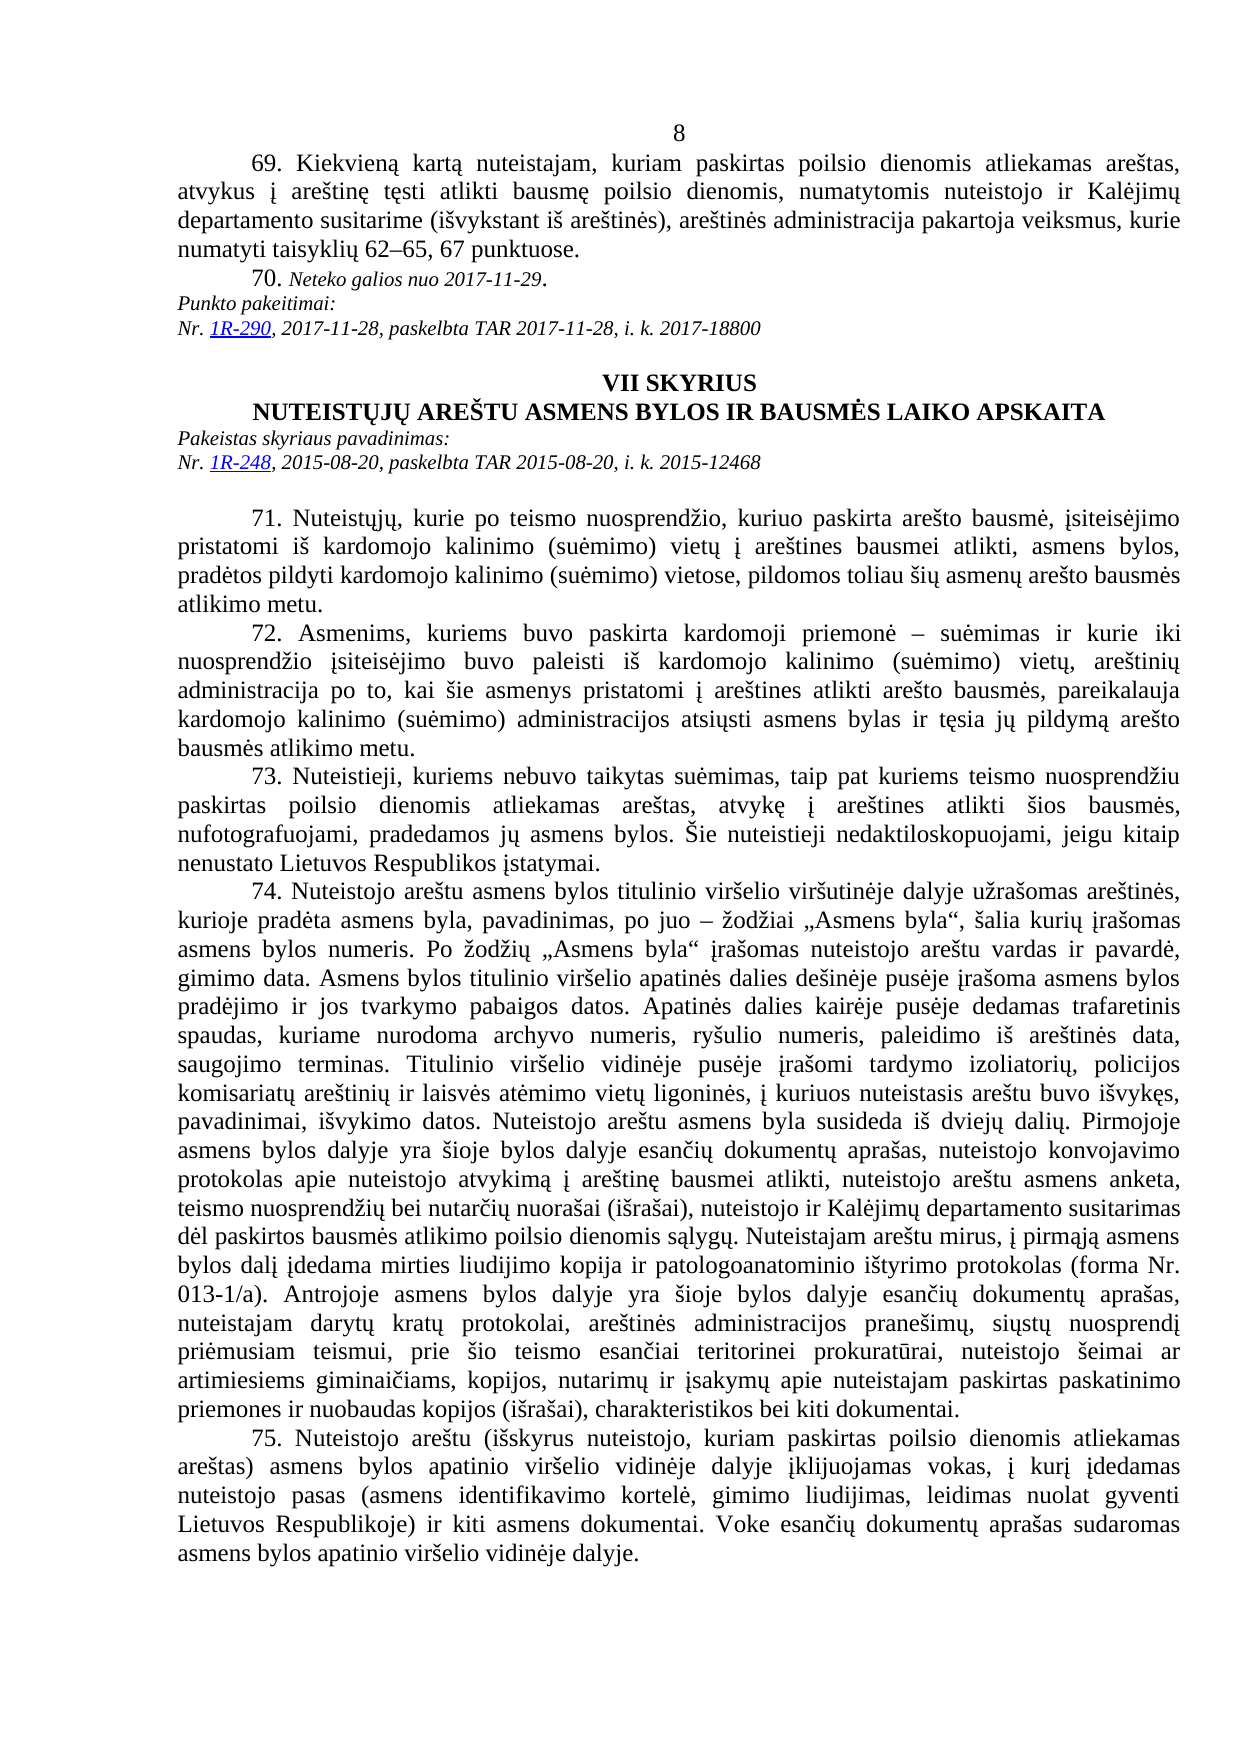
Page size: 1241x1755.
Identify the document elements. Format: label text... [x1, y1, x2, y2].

text 73. Nuteistieji, kuriems nebuvo taikytas suėmimas, taip pat kuriems teismo nuosprendžiu paskirtas poilsio dienomis atliekamas areštas, atvykę į areštines atlikti šios bausmės, nufotografuojami, pradedamos jų asmens bylos. Šie nuteistieji nedaktiloskopuojami, jeigu kitaip nenustato Lietuvos Respublikos įstatymai. [177, 761, 1181, 876]
text VII SKYRIUS [177, 368, 1181, 397]
text 74. Nuteistojo areštu asmens bylos titulinio viršelio viršutinėje dalyje užrašomas areštinės, kurioje pradėta asmens byla, pavadinimas, po juo – žodžiai „Asmens byla“, šalia kurių įrašomas asmens bylos numeris. Po žodžių „Asmens byla“ įrašomas nuteistojo areštu vardas ir pavardė, gimimo data. Asmens bylos titulinio viršelio apatinės dalies dešinėje pusėje įrašoma asmens bylos pradėjimo ir jos tvarkymo pabaigos datos. Apatinės dalies kairėje pusėje dedamas trafaretinis spaudas, kuriame nurodoma archyvo numeris, ryšulio numeris, paleidimo iš areštinės data, saugojimo terminas. Titulinio viršelio vidinėje pusėje įrašomi tardymo izoliatorių, policijos komisariatų areštinių ir laisvės atėmimo vietų ligoninės, į kuriuos nuteistasis areštu buvo išvykęs, pavadinimai, išvykimo datos. Nuteistojo areštu asmens byla susideda iš dviejų dalių. Pirmojoje asmens bylos dalyje yra šioje bylos dalyje esančių dokumentų aprašas, nuteistojo konvojavimo protokolas apie nuteistojo atvykimą į areštinę bausmei atlikti, nuteistojo areštu asmens anketa, teismo nuosprendžių bei nutarčių nuorašai (išrašai), nuteistojo ir Kalėjimų departamento susitarimas dėl paskirtos bausmės atlikimo poilsio dienomis sąlygų. Nuteistajam areštu mirus, į pirmąją asmens bylos dalį įdedama mirties liudijimo kopija ir patologoanatominio ištyrimo protokolas (forma Nr. 013-1/a). Antrojoje asmens bylos dalyje yra šioje bylos dalyje esančių dokumentų aprašas, nuteistajam darytų kratų protokolai, areštinės administracijos pranešimų, siųstų nuosprendį priėmusiam teismui, prie šio teismo esančiai teritorinei prokuratūrai, nuteistojo šeimai ar artimiesiems giminaičiams, kopijos, nutarimų ir įsakymų apie nuteistajam paskirtas paskatinimo priemones ir nuobaudas kopijos (išrašai), charakteristikos bei kiti dokumentai. [177, 876, 1181, 1423]
text 69. Kiekvieną kartą nuteistajam, kuriam paskirtas poilsio dienomis atliekamas areštas, atvykus į areštinę tęsti atlikti bausmę poilsio dienomis, numatytomis nuteistojo ir Kalėjimų departamento susitarime (išvykstant iš areštinės), areštinės administracija pakartoja veiksmus, kurie numatyti taisyklių 62–65, 67 punktuose. [177, 148, 1181, 263]
text 75. Nuteistojo areštu (išskyrus nuteistojo, kuriam paskirtas poilsio dienomis atliekamas areštas) asmens bylos apatinio viršelio vidinėje dalyje įklijuojamas vokas, į kurį įdedamas nuteistojo pasas (asmens identifikavimo kortelė, gimimo liudijimas, leidimas nuolat gyventi Lietuvos Respublikoje) ir kiti asmens dokumentai. Voke esančių dokumentų aprašas sudaromas asmens bylos apatinio viršelio vidinėje dalyje. [177, 1423, 1181, 1566]
text Pakeistas skyriaus pavadinimas: [177, 426, 1181, 450]
text NUTEISTŲJŲ AREŠTU ASMENS BYLOS IR BAUSMĖS LAIKO APSKAITA [177, 397, 1181, 426]
text 70. Neteko galios nuo 2017-11-29. [177, 263, 1181, 291]
text 71. Nuteistųjų, kurie po teismo nuosprendžio, kuriuo paskirta arešto bausmė, įsiteisėjimo pristatomi iš kardomojo kalinimo (suėmimo) vietų į areštines bausmei atlikti, asmens bylos, pradėtos pildyti kardomojo kalinimo (suėmimo) vietose, pildomos toliau šių asmenų arešto bausmės atlikimo metu. [177, 503, 1181, 618]
text 72. Asmenims, kuriems buvo paskirta kardomoji priemonė – suėmimas ir kurie iki nuosprendžio įsiteisėjimo buvo paleisti iš kardomojo kalinimo (suėmimo) vietų, areštinių administracija po to, kai šie asmenys pristatomi į areštines atlikti arešto bausmės, pareikalauja kardomojo kalinimo (suėmimo) administracijos atsiųsti asmens bylas ir tęsia jų pildymą arešto bausmės atlikimo metu. [177, 618, 1181, 761]
text Nr. 1R-248, 2015-08-20, paskelbta TAR 2015-08-20, i. k. 2015-12468 [177, 450, 1181, 474]
text Nr. 1R-290, 2017-11-28, paskelbta TAR 2017-11-28, i. k. 2017-18800 [177, 315, 1181, 339]
text Punkto pakeitimai: [177, 291, 1181, 315]
